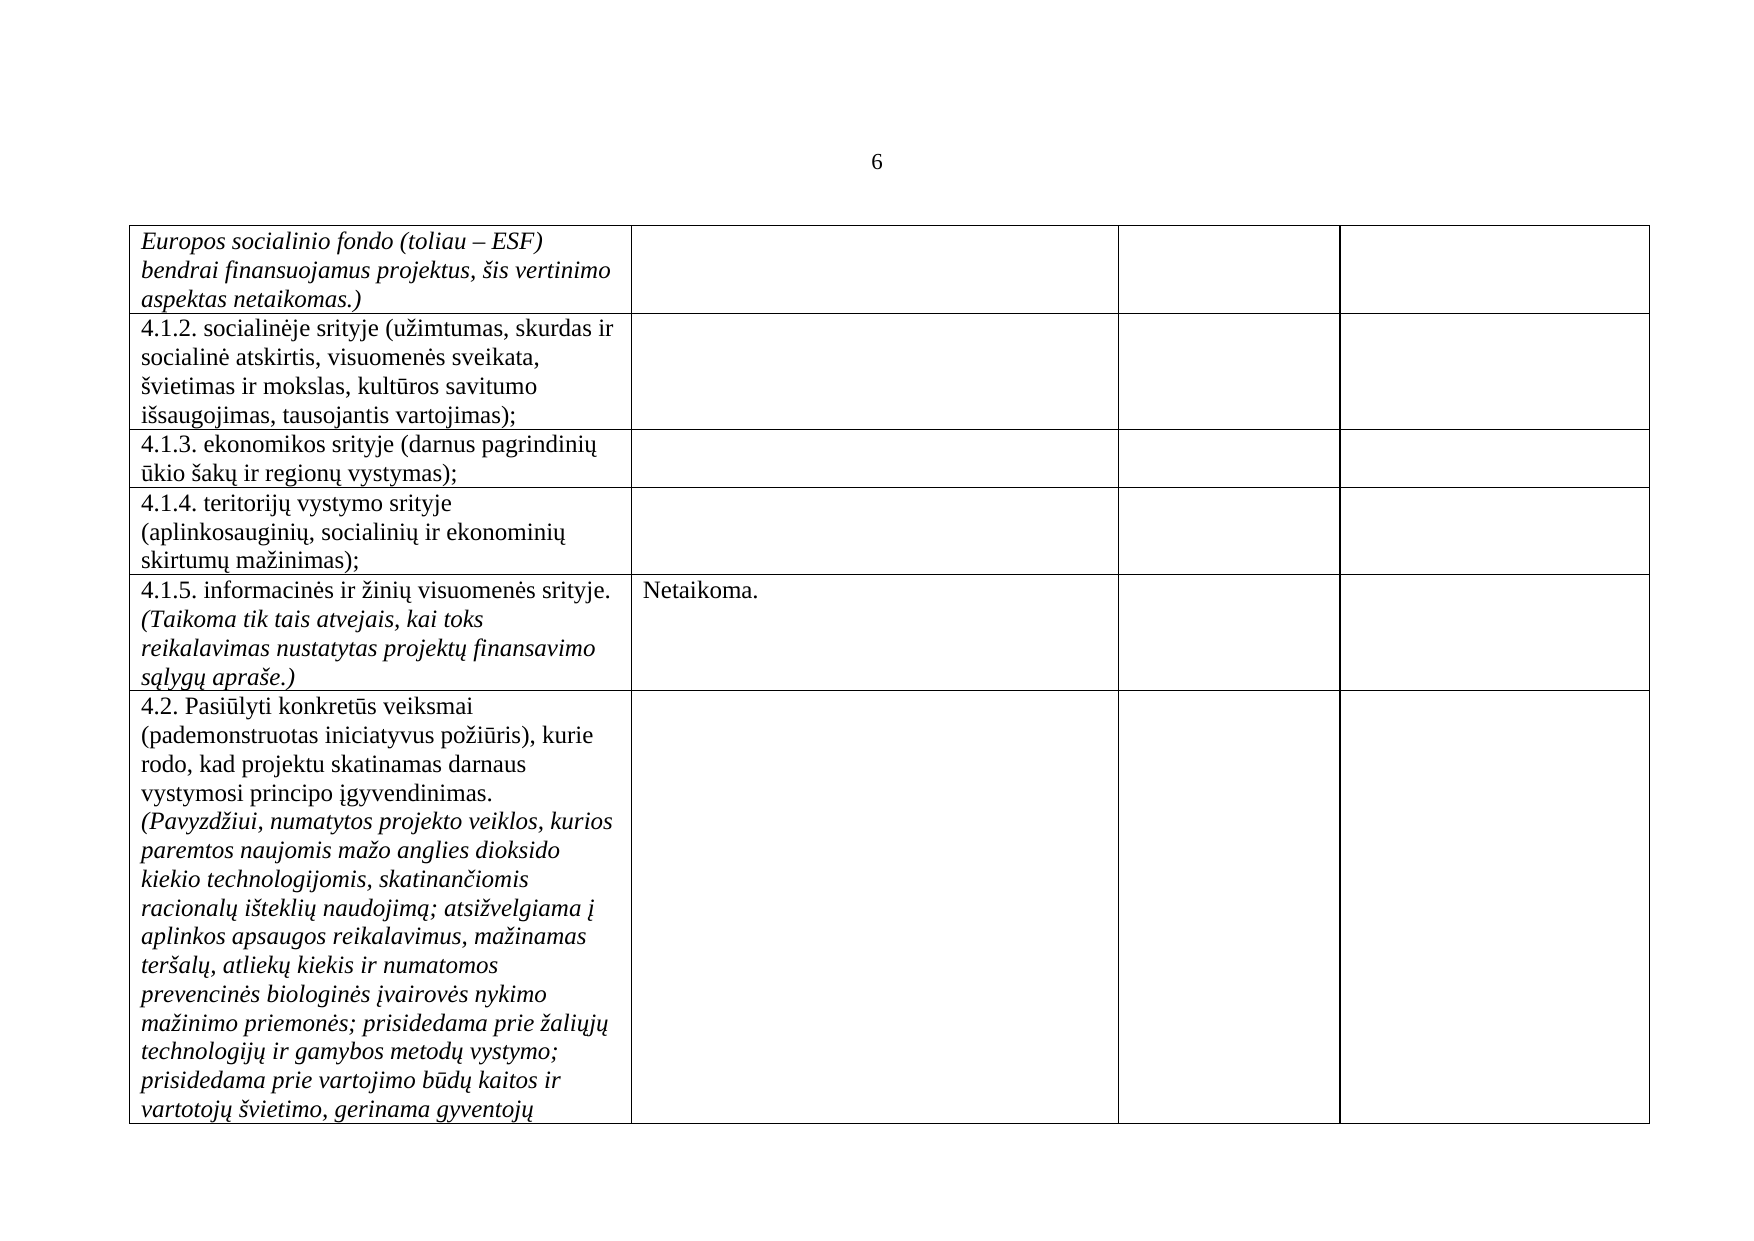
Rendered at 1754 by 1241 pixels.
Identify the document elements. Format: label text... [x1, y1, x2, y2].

table_cell [1341, 430, 1649, 487]
table_cell [632, 314, 1118, 428]
table_cell [1119, 575, 1339, 690]
table_cell 4.1.5. informacinės ir žinių visuomenės srityje. (Taikoma tik tais atvejais, kai toks reikalavimas nustatytas projektų finansavimo sąlygų apraše.) [130, 575, 631, 690]
table_cell 4.1.3. ekonomikos srityje (darnus pagrindinių ūkio šakų ir regionų vystymas); [130, 430, 631, 487]
table_cell 4.1.4. teritorijų vystymo srityje (aplinkosauginių, socialinių ir ekonominių skirtumų mažinimas); [130, 488, 631, 574]
table_cell [632, 488, 1118, 574]
table_cell [632, 691, 1118, 1123]
table_cell [1341, 226, 1649, 312]
table_cell [1119, 488, 1339, 574]
table_cell [1341, 488, 1649, 574]
table_cell 4.1.2. socialinėje srityje (užimtumas, skurdas ir socialinė atskirtis, visuomenės sveikata, švietimas ir mokslas, kultūros savitumo išsaugojimas, tausojantis vartojimas); [130, 314, 631, 428]
table_cell [1119, 430, 1339, 487]
table_cell [1119, 691, 1339, 1123]
table_cell [1341, 575, 1649, 690]
table_cell [632, 430, 1118, 487]
table_cell [1119, 314, 1339, 428]
table_cell [1119, 226, 1339, 312]
table_cell [632, 226, 1118, 312]
table_cell Europos socialinio fondo (toliau – ESF) bendrai finansuojamus projektus, šis vertinimo aspektas netaikomas.) [130, 226, 631, 312]
table_cell 4.2. Pasiūlyti konkretūs veiksmai (pademonstruotas iniciatyvus požiūris), kurie rodo, kad projektu skatinamas darnaus vystymosi principo įgyvendinimas. (Pavyzdžiui, numatytos projekto veiklos, kurios paremtos naujomis mažo anglies dioksido kiekio technologijomis, skatinančiomis racionalų išteklių naudojimą; atsižvelgiama į aplinkos apsaugos reikalavimus, mažinamas teršalų, atliekų kiekis ir numatomos prevencinės biologinės įvairovės nykimo mažinimo priemonės; prisidedama prie žaliųjų technologijų ir gamybos metodų vystymo; prisidedama prie vartojimo būdų kaitos ir vartotojų švietimo, gerinama gyventojų [130, 691, 631, 1123]
table_cell [1341, 691, 1649, 1123]
table_cell [1341, 314, 1649, 428]
table_cell Netaikoma. [632, 575, 1118, 690]
